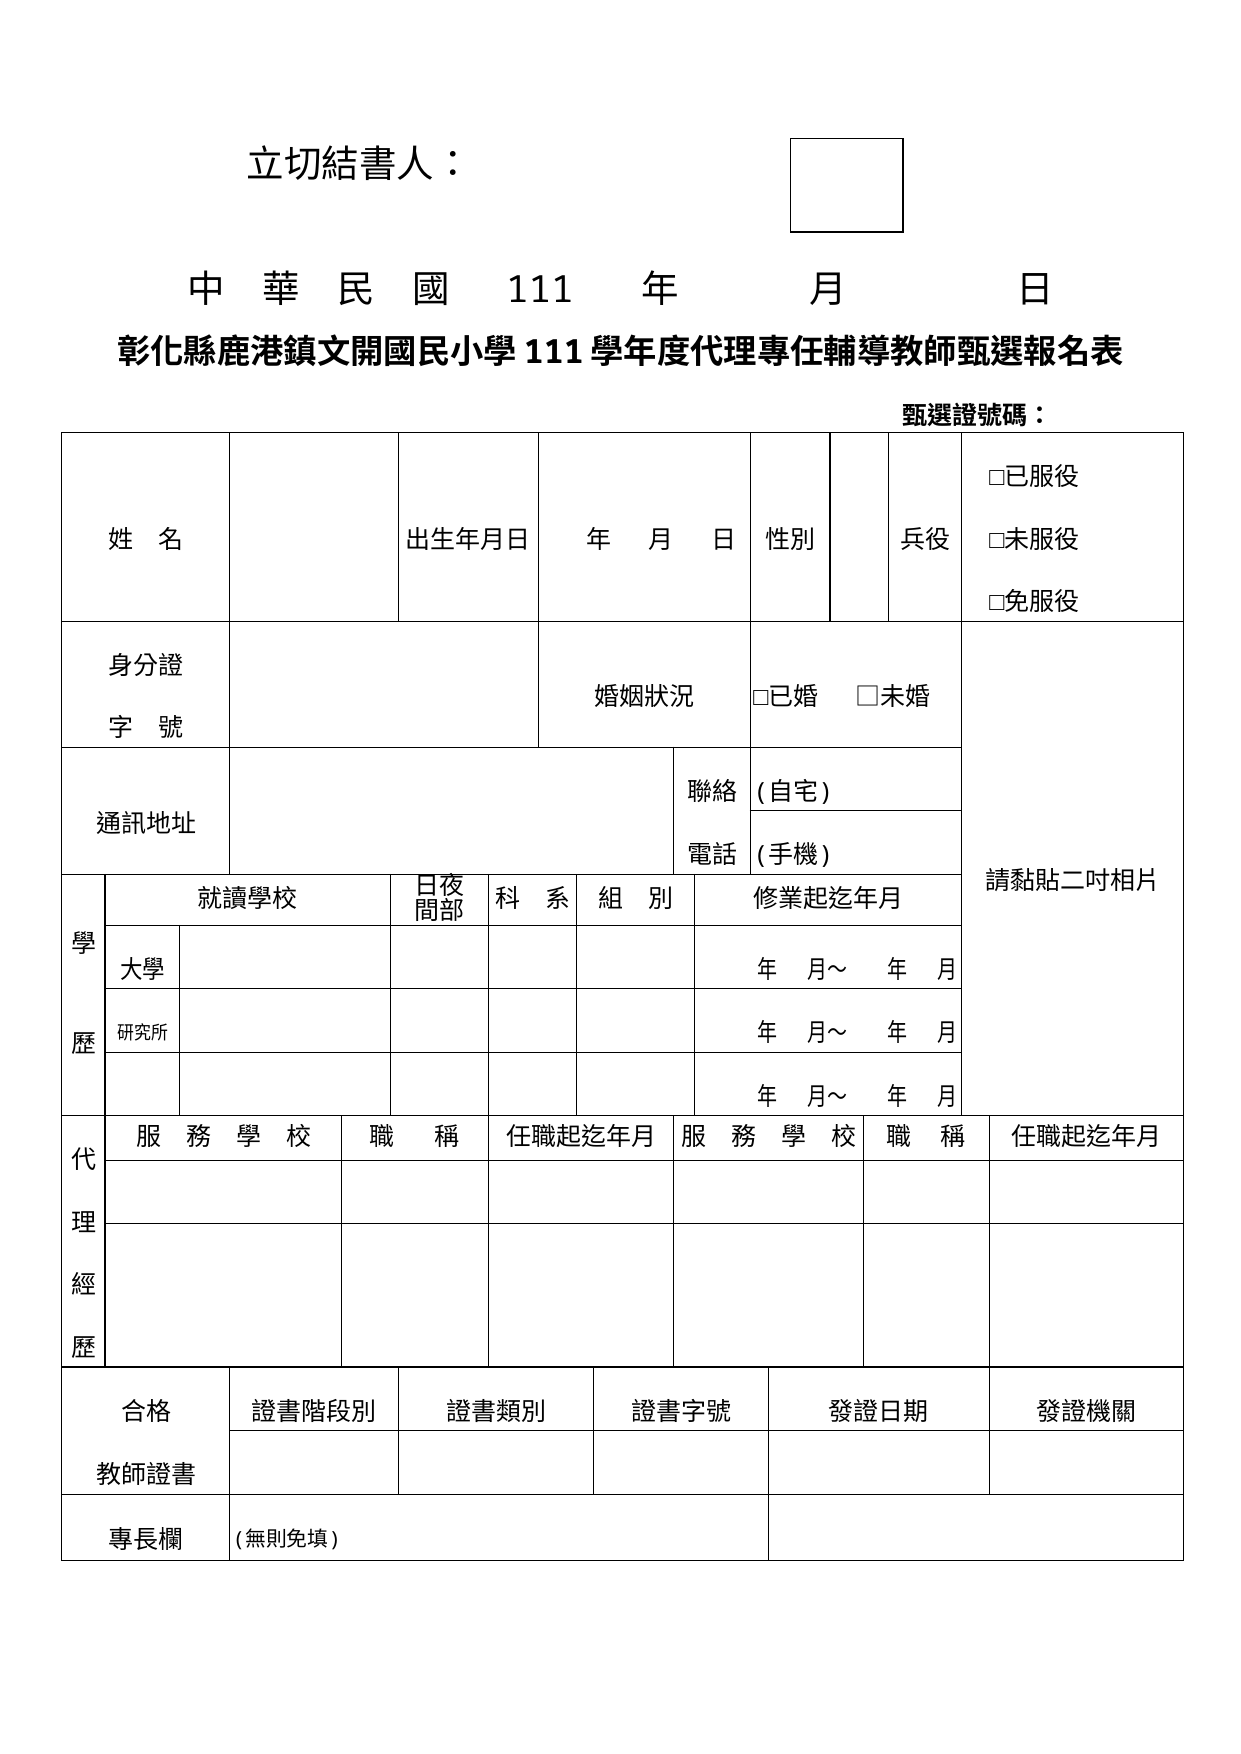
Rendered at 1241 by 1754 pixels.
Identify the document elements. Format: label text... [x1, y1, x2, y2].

table_cell 任職起迄年月 [990, 1116, 1183, 1160]
table_cell [489, 926, 576, 988]
table_cell [391, 989, 488, 1052]
text 甄選證號碼： [59, 369, 1181, 432]
table_cell [990, 1224, 1183, 1366]
table_header [230, 433, 398, 621]
table_cell [342, 1224, 488, 1366]
table_cell 學 歷 [62, 875, 104, 1115]
table_cell 就讀學校 [106, 875, 390, 925]
table_cell [180, 1053, 390, 1115]
table_cell [106, 1053, 179, 1115]
table_cell [769, 1495, 1183, 1560]
table_cell [180, 926, 390, 988]
table_cell [864, 1224, 989, 1366]
text 立切結書人： [59, 119, 1181, 182]
table_cell [594, 1431, 768, 1493]
table_cell 組 別 [577, 875, 694, 925]
table_cell 職 稱 [864, 1116, 989, 1160]
table_cell [577, 926, 694, 988]
table_cell 職 稱 [342, 1116, 488, 1160]
table_cell (自宅) [751, 748, 961, 810]
table_cell [230, 622, 538, 747]
table_cell [106, 1161, 341, 1223]
text 中 華 民 國 111 年 月 日 [59, 244, 1181, 307]
table_cell [391, 926, 488, 988]
table_cell [990, 1161, 1183, 1223]
table_cell 服 務 學 校 [106, 1116, 341, 1160]
table_cell [769, 1431, 989, 1493]
table_cell [864, 1161, 989, 1223]
table_cell 年 月～ 年 月 [695, 1053, 961, 1115]
table_header 年 月 日 [539, 433, 750, 621]
table_cell [577, 1053, 694, 1115]
table_cell 婚姻狀況 [539, 622, 750, 747]
table_header 姓 名 [62, 433, 229, 621]
table_cell □已婚 □未婚 [751, 622, 961, 747]
table_cell 修業起迄年月 [695, 875, 961, 925]
table_cell 證書字號 [594, 1368, 768, 1430]
table_cell 服 務 學 校 [674, 1116, 863, 1160]
table_cell [489, 1224, 673, 1366]
table_cell [230, 1431, 398, 1493]
table_cell 大學 [106, 926, 179, 988]
table_cell [391, 1053, 488, 1115]
table_cell 任職起迄年月 [489, 1116, 673, 1160]
table_cell [489, 1053, 576, 1115]
table_cell (手機) [751, 811, 961, 874]
table_cell 日夜 間部 [391, 875, 488, 925]
table_cell [230, 748, 673, 874]
table_cell [180, 989, 390, 1052]
table_cell 證書類別 [399, 1368, 593, 1430]
table_cell [674, 1224, 863, 1366]
table_cell 發證機關 [990, 1368, 1183, 1430]
table_cell 聯絡 電話 [674, 748, 750, 874]
table_cell (無則免填) [230, 1495, 768, 1560]
table_cell 通訊地址 [62, 748, 229, 874]
table_cell 年 月～ 年 月 [695, 926, 961, 988]
table_cell 專長欄 [62, 1495, 229, 1560]
table_cell [674, 1161, 863, 1223]
table_cell 證書階段別 [230, 1368, 398, 1430]
table_cell [990, 1431, 1183, 1493]
table_cell 身分證 字 號 [62, 622, 229, 747]
table_header 兵役 [889, 433, 961, 621]
table_cell 合格 教師證書 [62, 1368, 229, 1493]
table_cell 年 月～ 年 月 [695, 989, 961, 1052]
text 彰化縣鹿港鎮文開國民小學111學年度代理專任輔導教師甄選報名表 [59, 307, 1181, 369]
table_cell [577, 989, 694, 1052]
table_cell [399, 1431, 593, 1493]
table_header □已服役 □未服役 □免服役 [962, 433, 1183, 621]
table_cell 代理經歷 [62, 1116, 104, 1366]
table_header 性別 [751, 433, 829, 621]
table_cell 發證日期 [769, 1368, 989, 1430]
table_cell [106, 1224, 341, 1366]
table_cell 請黏貼二吋相片 [962, 622, 1183, 1115]
table_cell [489, 989, 576, 1052]
table_header [831, 433, 888, 621]
table_cell 研究所 [106, 989, 179, 1052]
table_cell [489, 1161, 673, 1223]
table_cell 科 系 [489, 875, 576, 925]
table_header 出生年月日 [399, 433, 538, 621]
table_cell [342, 1161, 488, 1223]
